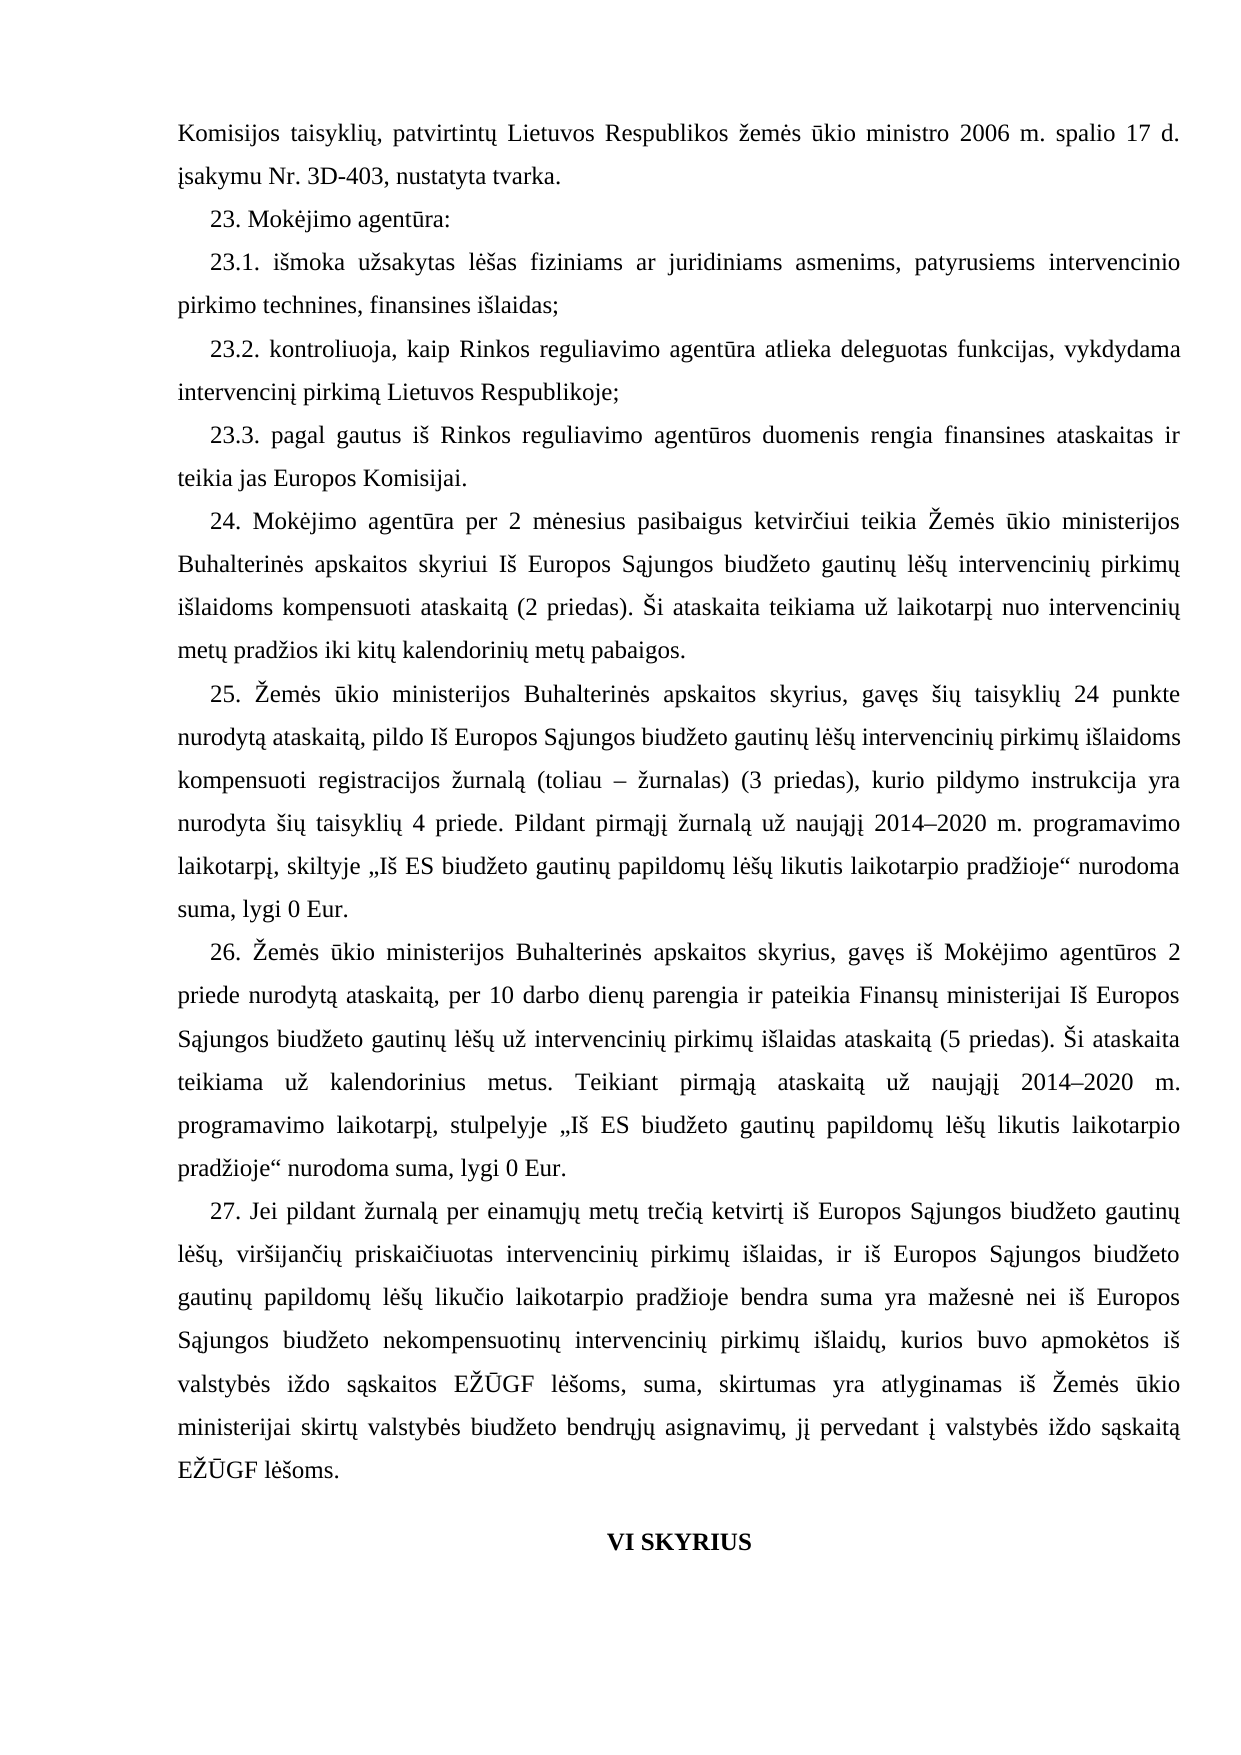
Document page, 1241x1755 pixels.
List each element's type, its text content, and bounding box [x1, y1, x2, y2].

text Komisijos taisyklių, patvirtintų Lietuvos Respublikos žemės ūkio ministro 2006 m. spalio 17 d. įsakymu Nr. 3D-403, nustatyta tvarka. [177, 118, 1181, 190]
text 24. Mokėjimo agentūra per 2 mėnesius pasibaigus ketvirčiui teikia Žemės ūkio ministerijos Buhalterinės apskaitos skyriui Iš Europos Sąjungos biudžeto gautinų lėšų intervencinių pirkimų išlaidoms kompensuoti ataskaitą (2 priedas). Ši ataskaita teikiama už laikotarpį nuo intervencinių metų pradžios iki kitų kalendorinių metų pabaigos. [177, 506, 1181, 664]
text VI skyrius [177, 1527, 1181, 1556]
text 26. Žemės ūkio ministerijos Buhalterinės apskaitos skyrius, gavęs iš Mokėjimo agentūros 2 priede nurodytą ataskaitą, per 10 darbo dienų parengia ir pateikia Finansų ministerijai Iš Europos Sąjungos biudžeto gautinų lėšų už intervencinių pirkimų išlaidas ataskaitą (5 priedas). Ši ataskaita teikiama už kalendorinius metus. Teikiant pirmąją ataskaitą už naująjį 2014–2020 m. programavimo laikotarpį, stulpelyje „Iš ES biudžeto gautinų papildomų lėšų likutis laikotarpio pradžioje“ nurodoma suma, lygi 0 Eur. [177, 937, 1181, 1182]
text 23. Mokėjimo agentūra: [177, 204, 1181, 233]
text 23.2. kontroliuoja, kaip Rinkos reguliavimo agentūra atlieka deleguotas funkcijas, vykdydama intervencinį pirkimą Lietuvos Respublikoje; [177, 334, 1181, 406]
text 25. Žemės ūkio ministerijos Buhalterinės apskaitos skyrius, gavęs šių taisyklių 24 punkte nurodytą ataskaitą, pildo Iš Europos Sąjungos biudžeto gautinų lėšų intervencinių pirkimų išlaidoms kompensuoti registracijos žurnalą (toliau – žurnalas) (3 priedas), kurio pildymo instrukcija yra nurodyta šių taisyklių 4 priede. Pildant pirmąjį žurnalą už naująjį 2014–2020 m. programavimo laikotarpį, skiltyje „Iš ES biudžeto gautinų papildomų lėšų likutis laikotarpio pradžioje“ nurodoma suma, lygi 0 Eur. [177, 679, 1181, 923]
text 23.3. pagal gautus iš Rinkos reguliavimo agentūros duomenis rengia finansines ataskaitas ir teikia jas Europos Komisijai. [177, 420, 1181, 492]
text 27. Jei pildant žurnalą per einamųjų metų trečią ketvirtį iš Europos Sąjungos biudžeto gautinų lėšų, viršijančių priskaičiuotas intervencinių pirkimų išlaidas, ir iš Europos Sąjungos biudžeto gautinų papildomų lėšų likučio laikotarpio pradžioje bendra suma yra mažesnė nei iš Europos Sąjungos biudžeto nekompensuotinų intervencinių pirkimų išlaidų, kurios buvo apmokėtos iš valstybės iždo sąskaitos EŽŪGF lėšoms, suma, skirtumas yra atlyginamas iš Žemės ūkio ministerijai skirtų valstybės biudžeto bendrųjų asignavimų, jį pervedant į valstybės iždo sąskaitą EŽŪGF lėšoms. [177, 1196, 1181, 1484]
text 23.1. išmoka užsakytas lėšas fiziniams ar juridiniams asmenims, patyrusiems intervencinio pirkimo technines, finansines išlaidas; [177, 247, 1181, 319]
